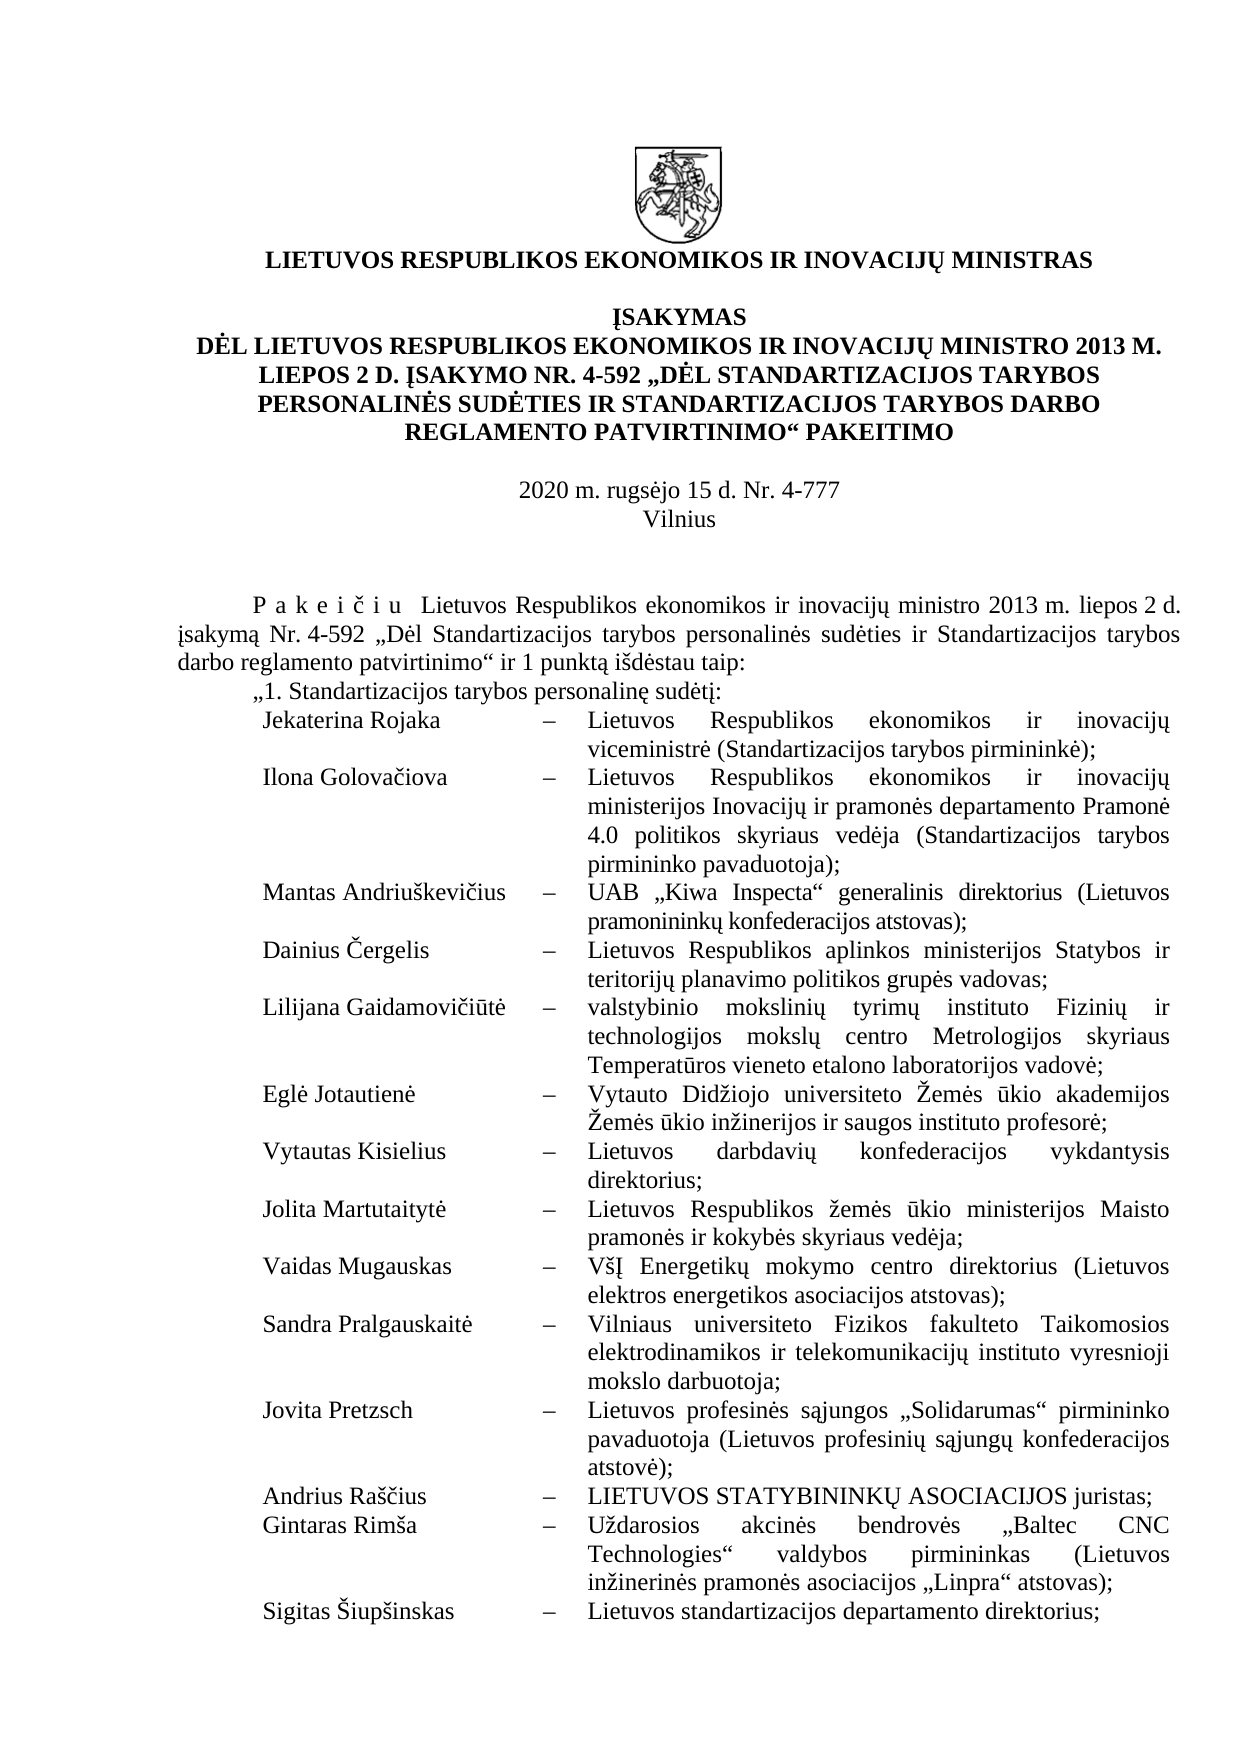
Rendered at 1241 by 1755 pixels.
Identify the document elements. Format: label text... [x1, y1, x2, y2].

table_cell Lietuvos darbdavių konfederacijos vykdantysis direktorius; [576, 1136, 1181, 1194]
text Vilnius [177, 504, 1181, 532]
table_cell Vytautas Kisielius [251, 1136, 532, 1194]
table_header Jekaterina Rojaka [251, 705, 532, 762]
table_cell – [532, 993, 576, 1079]
table_cell Jovita Pretzsch [251, 1395, 532, 1481]
text DĖL LIETUVOS RESPUBLIKOS ekonomikos ir inovacijų MINISTRO 2013 M. LIEPOS 2 D. ĮSAKYMO nR. 4-592 „DĖL standartizacijos tarybos personalinės sudėties ir standartizacijos tarybos darbo reglamento patvirtinimo“ PAKEITIMO [177, 331, 1181, 446]
table_cell – [532, 1596, 576, 1625]
table_cell UAB „Kiwa Inspecta“ generalinis direktorius (Lietuvos pramonininkų konfederacijos atstovas); [576, 878, 1181, 935]
table_cell Lietuvos profesinės sąjungos „Solidarumas“ pirmininko pavaduotoja (Lietuvos profesinių sąjungų konfederacijos atstovė); [576, 1395, 1181, 1481]
table_cell LIETUVOS STATYBININKŲ ASOCIACIJOS juristas; [576, 1481, 1181, 1510]
table_cell Uždarosios akcinės bendrovės „Baltec CNC Technologies“ valdybos pirmininkas (Lietuvos inžinerinės pramonės asociacijos „Linpra“ atstovas); [576, 1510, 1181, 1596]
table_cell Lietuvos standartizacijos departamento direktorius; [576, 1596, 1181, 1625]
table_cell – [532, 1194, 576, 1251]
table_cell Lilijana Gaidamovičiūtė [251, 993, 532, 1079]
table_cell – [532, 1510, 576, 1596]
text „1. Standartizacijos tarybos personalinę sudėtį: [177, 676, 1181, 705]
table_cell Sandra Pralgauskaitė [251, 1309, 532, 1395]
table_cell VšĮ Energetikų mokymo centro direktorius (Lietuvos elektros energetikos asociacijos atstovas); [576, 1251, 1181, 1309]
table_cell Vytauto Didžiojo universiteto Žemės ūkio akademijos Žemės ūkio inžinerijos ir saugos instituto profesorė; [576, 1079, 1181, 1136]
table_cell Jolita Martutaitytė [251, 1194, 532, 1251]
text LIETUVOS RESPUBLIKOS EKONOMIKOS IR INOVACIJŲ MINISTRAS [177, 245, 1181, 274]
table_cell Eglė Jotautienė [251, 1079, 532, 1136]
table_cell Dainius Čergelis [251, 935, 532, 992]
table_header – [532, 705, 576, 762]
table_cell Lietuvos Respublikos ekonomikos ir inovacijų ministerijos Inovacijų ir pramonės departamento Pramonė 4.0 politikos skyriaus vedėja (Standartizacijos tarybos pirmininko pavaduotoja); [576, 763, 1181, 877]
table_cell – [532, 1136, 576, 1194]
table_cell – [532, 1079, 576, 1136]
table_cell Sigitas Šiupšinskas [251, 1596, 532, 1625]
text 2020 m. rugsėjo 15 d. Nr. 4-777 [177, 475, 1181, 504]
table_cell – [532, 1481, 576, 1510]
table_cell Gintaras Rimša [251, 1510, 532, 1596]
table_cell Lietuvos Respublikos aplinkos ministerijos Statybos ir teritorijų planavimo politikos grupės vadovas; [576, 935, 1181, 992]
table_cell – [532, 1251, 576, 1309]
table_cell – [532, 935, 576, 992]
table_header Lietuvos Respublikos ekonomikos ir inovacijų viceministrė (Standartizacijos tarybos pirmininkė); [576, 705, 1181, 762]
table_cell – [532, 878, 576, 935]
table_cell – [532, 763, 576, 877]
table_cell valstybinio mokslinių tyrimų instituto Fizinių ir technologijos mokslų centro Metrologijos skyriaus Temperatūros vieneto etalono laboratorijos vadovė; [576, 993, 1181, 1079]
table_cell Vilniaus universiteto Fizikos fakulteto Taikomosios elektrodinamikos ir telekomunikacijų instituto vyresnioji mokslo darbuotoja; [576, 1309, 1181, 1395]
text ĮSAKYMAS [177, 302, 1181, 331]
table_cell Vaidas Mugauskas [251, 1251, 532, 1309]
table_cell Mantas Andriuškevičius [251, 878, 532, 935]
text P a k e i č i u Lietuvos Respublikos ekonomikos ir inovacijų ministro 2013 m. liepos 2 d. įsakymą Nr. 4-592 „Dėl Standartizacijos tarybos personalinės sudėties ir Standartizacijos tarybos darbo reglamento patvirtinimo“ ir 1 punktą išdėstau taip: [177, 590, 1181, 676]
table_cell – [532, 1309, 576, 1395]
table_cell Andrius Raščius [251, 1481, 532, 1510]
table_cell – [532, 1395, 576, 1481]
table_cell Lietuvos Respublikos žemės ūkio ministerijos Maisto pramonės ir kokybės skyriaus vedėja; [576, 1194, 1181, 1251]
table_cell Ilona Golovačiova [251, 763, 532, 877]
